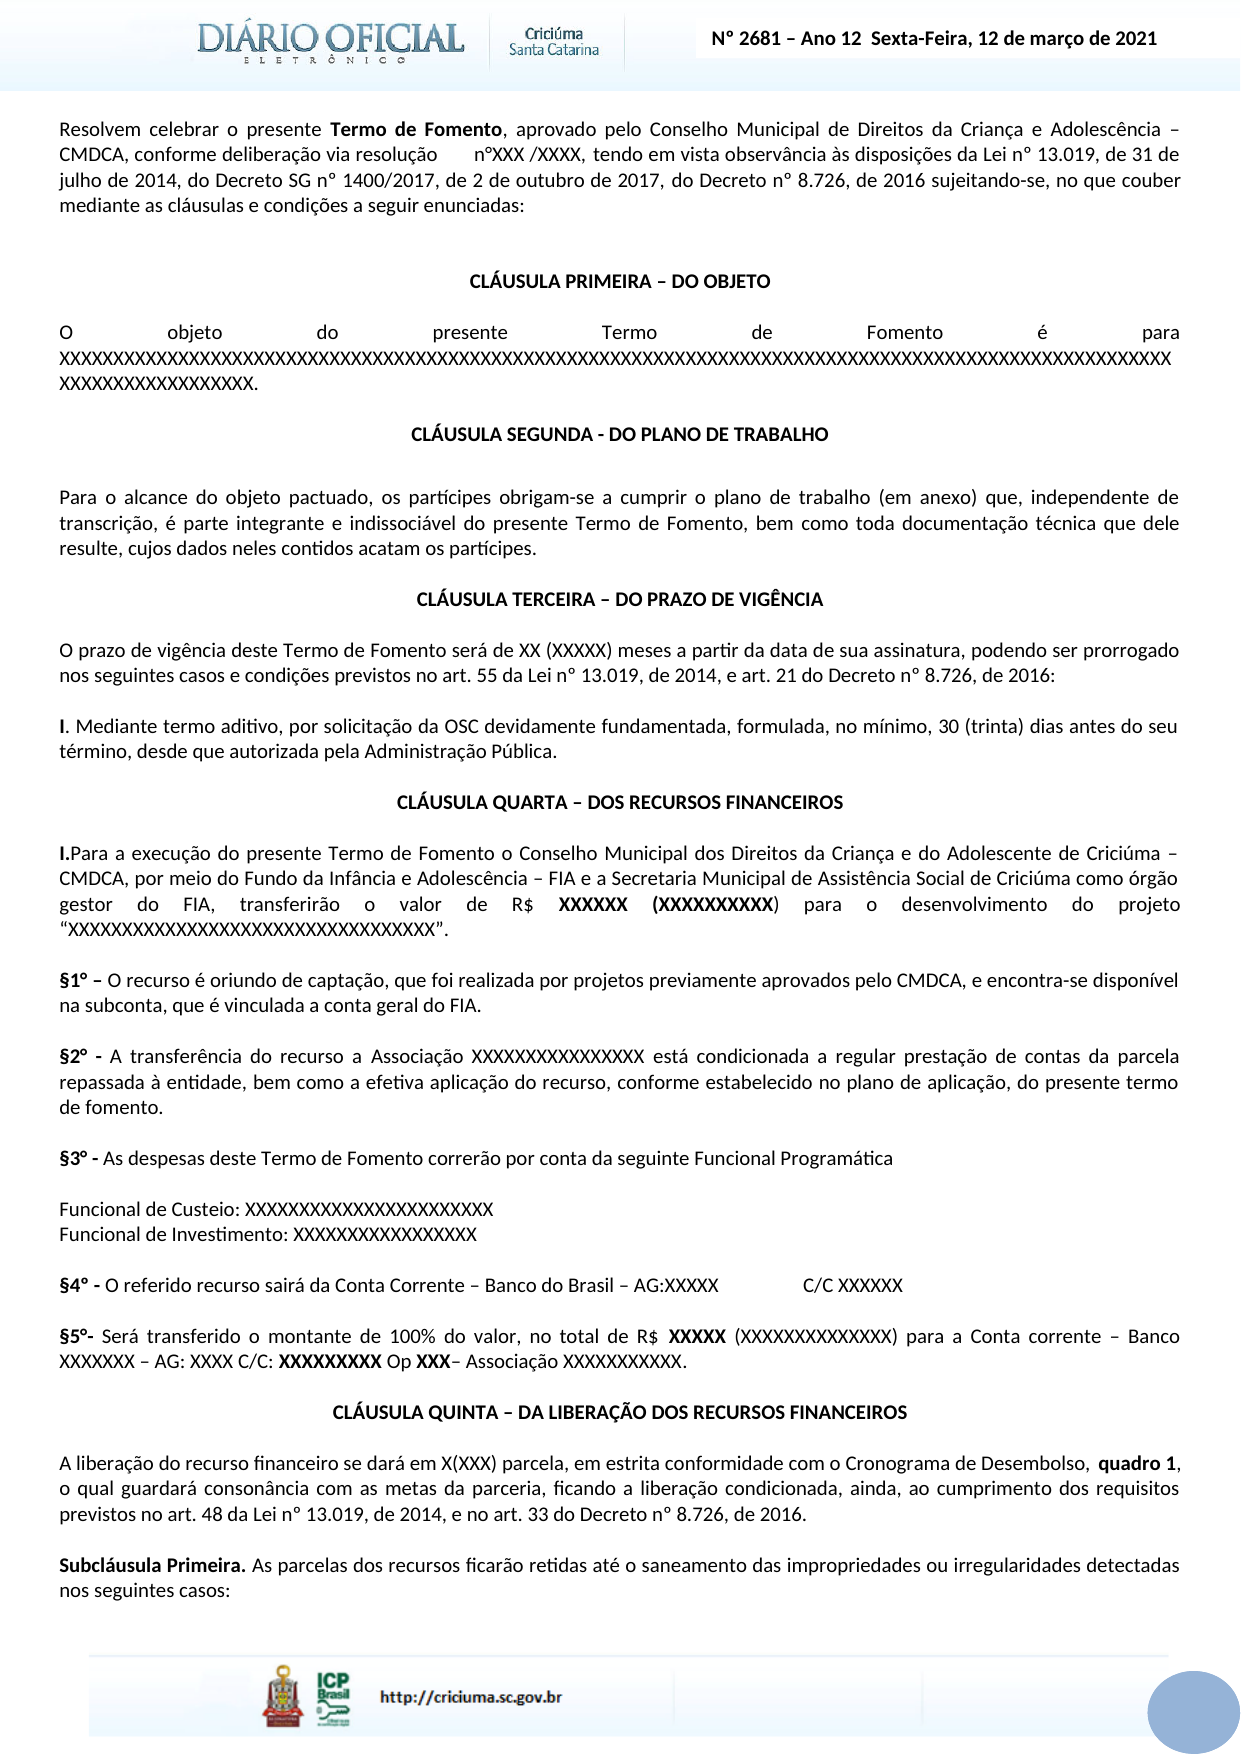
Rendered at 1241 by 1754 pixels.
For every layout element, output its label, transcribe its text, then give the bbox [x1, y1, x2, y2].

text Subcláusula Primeira. As parcelas dos recursos ficarão retidas até o saneamento das impropriedades ou irregularidades detectadas nos seguintes casos: [59, 1552, 1181, 1603]
text Para o alcance do objeto pactuado, os partícipes obrigam-se a cumprir o plano de trabalho (em anexo) que, independente de transcrição, é parte integrante e indissociável do presente Termo de Fomento, bem como toda documentação técnica que dele resulte, cujos dados neles contidos acatam os partícipes. [59, 484, 1181, 561]
text Funcional de Investimento: XXXXXXXXXXXXXXXXX [59, 1221, 1181, 1247]
text I. Mediante termo aditivo, por solicitação da OSC devidamente fundamentada, formulada, no mínimo, 30 (trinta) dias antes do seu término, desde que autorizada pela Administração Pública. [59, 713, 1181, 764]
text O prazo de vigência deste Termo de Fomento será de XX (XXXXX) meses a partir da data de sua assinatura, podendo ser prorrogado nos seguintes casos e condições previstos no art. 55 da Lei nº 13.019, de 2014, e art. 21 do Decreto nº 8.726, de 2016: [59, 637, 1181, 688]
text Funcional de Custeio: XXXXXXXXXXXXXXXXXXXXXXX [59, 1196, 1181, 1221]
text §5°- Será transferido o montante de 100% do valor, no total de R$ XXXXX (XXXXXXXXXXXXXX) para a Conta corrente – Banco XXXXXXX – AG: XXXX C/C: XXXXXXXXX Op XXX– Associação XXXXXXXXXXX. [59, 1323, 1181, 1374]
text §3° - As despesas deste Termo de Fomento correrão por conta da seguinte Funcional Programática [59, 1145, 1181, 1171]
text §2° - A transferência do recurso a Associação XXXXXXXXXXXXXXXX está condicionada a regular prestação de contas da parcela repassada à entidade, bem como a efetiva aplicação do recurso, conforme estabelecido no plano de aplicação, do presente termo de fomento. [59, 1043, 1181, 1120]
text A liberação do recurso financeiro se dará em X(XXX) parcela, em estrita conformidade com o Cronograma de Desembolso, quadro 1, o qual guardará consonância com as metas da parceria, ficando a liberação condicionada, ainda, ao cumprimento dos requisitos previstos no art. 48 da Lei nº 13.019, de 2014, e no art. 33 do Decreto nº 8.726, de 2016. [59, 1450, 1181, 1526]
text CLÁUSULA PRIMEIRA – DO OBJETO [59, 268, 1181, 294]
text CLÁUSULA QUINTA – DA LIBERAÇÃO DOS RECURSOS FINANCEIROS [59, 1399, 1181, 1425]
text I.Para a execução do presente Termo de Fomento o Conselho Municipal dos Direitos da Criança e do Adolescente de Criciúma – CMDCA, por meio do Fundo da Infância e Adolescência – FIA e a Secretaria Municipal de Assistência Social de Criciúma como órgão gestor do FIA, transferirão o valor de R$ XXXXXX (XXXXXXXXXX) para o desenvolvimento do projeto “XXXXXXXXXXXXXXXXXXXXXXXXXXXXXXXXXX”. [59, 840, 1181, 942]
text CLÁUSULA SEGUNDA - DO PLANO DE TRABALHO [59, 421, 1181, 446]
text Resolvem celebrar o presente Termo de Fomento, aprovado pelo Conselho Municipal de Direitos da Criança e Adolescência – CMDCA, conforme deliberação via resolução n°XXX /XXXX, tendo em vista observância às disposições da Lei nº 13.019, de 31 de julho de 2014, do Decreto SG nº 1400/2017, de 2 de outubro de 2017, do Decreto nº 8.726, de 2016 sujeitando-se, no que couber mediante as cláusulas e condições a seguir enunciadas: [59, 116, 1181, 218]
text §4º - O referido recurso sairá da Conta Corrente – Banco do Brasil – AG:XXXXX C/C XXXXXX [59, 1272, 1181, 1298]
text CLÁUSULA QUARTA – DOS RECURSOS FINANCEIROS [59, 789, 1181, 815]
text CLÁUSULA TERCEIRA – DO PRAZO DE VIGÊNCIA [59, 586, 1181, 611]
text §1° – O recurso é oriundo de captação, que foi realizada por projetos previamente aprovados pelo CMDCA, e encontra-se disponível na subconta, que é vinculada a conta geral do FIA. [59, 967, 1181, 1018]
text O objeto do presente Termo de Fomento é para XXXXXXXXXXXXXXXXXXXXXXXXXXXXXXXXXXXXXXXXXXXXXXXXXXXXXXXXXXXXXXXXXXXXXXXXXXXXXXXXXXXXXXXXXXXXXXXXXXXXXXXXXXXXXXXXXXXXXXXXX. [59, 319, 1181, 396]
